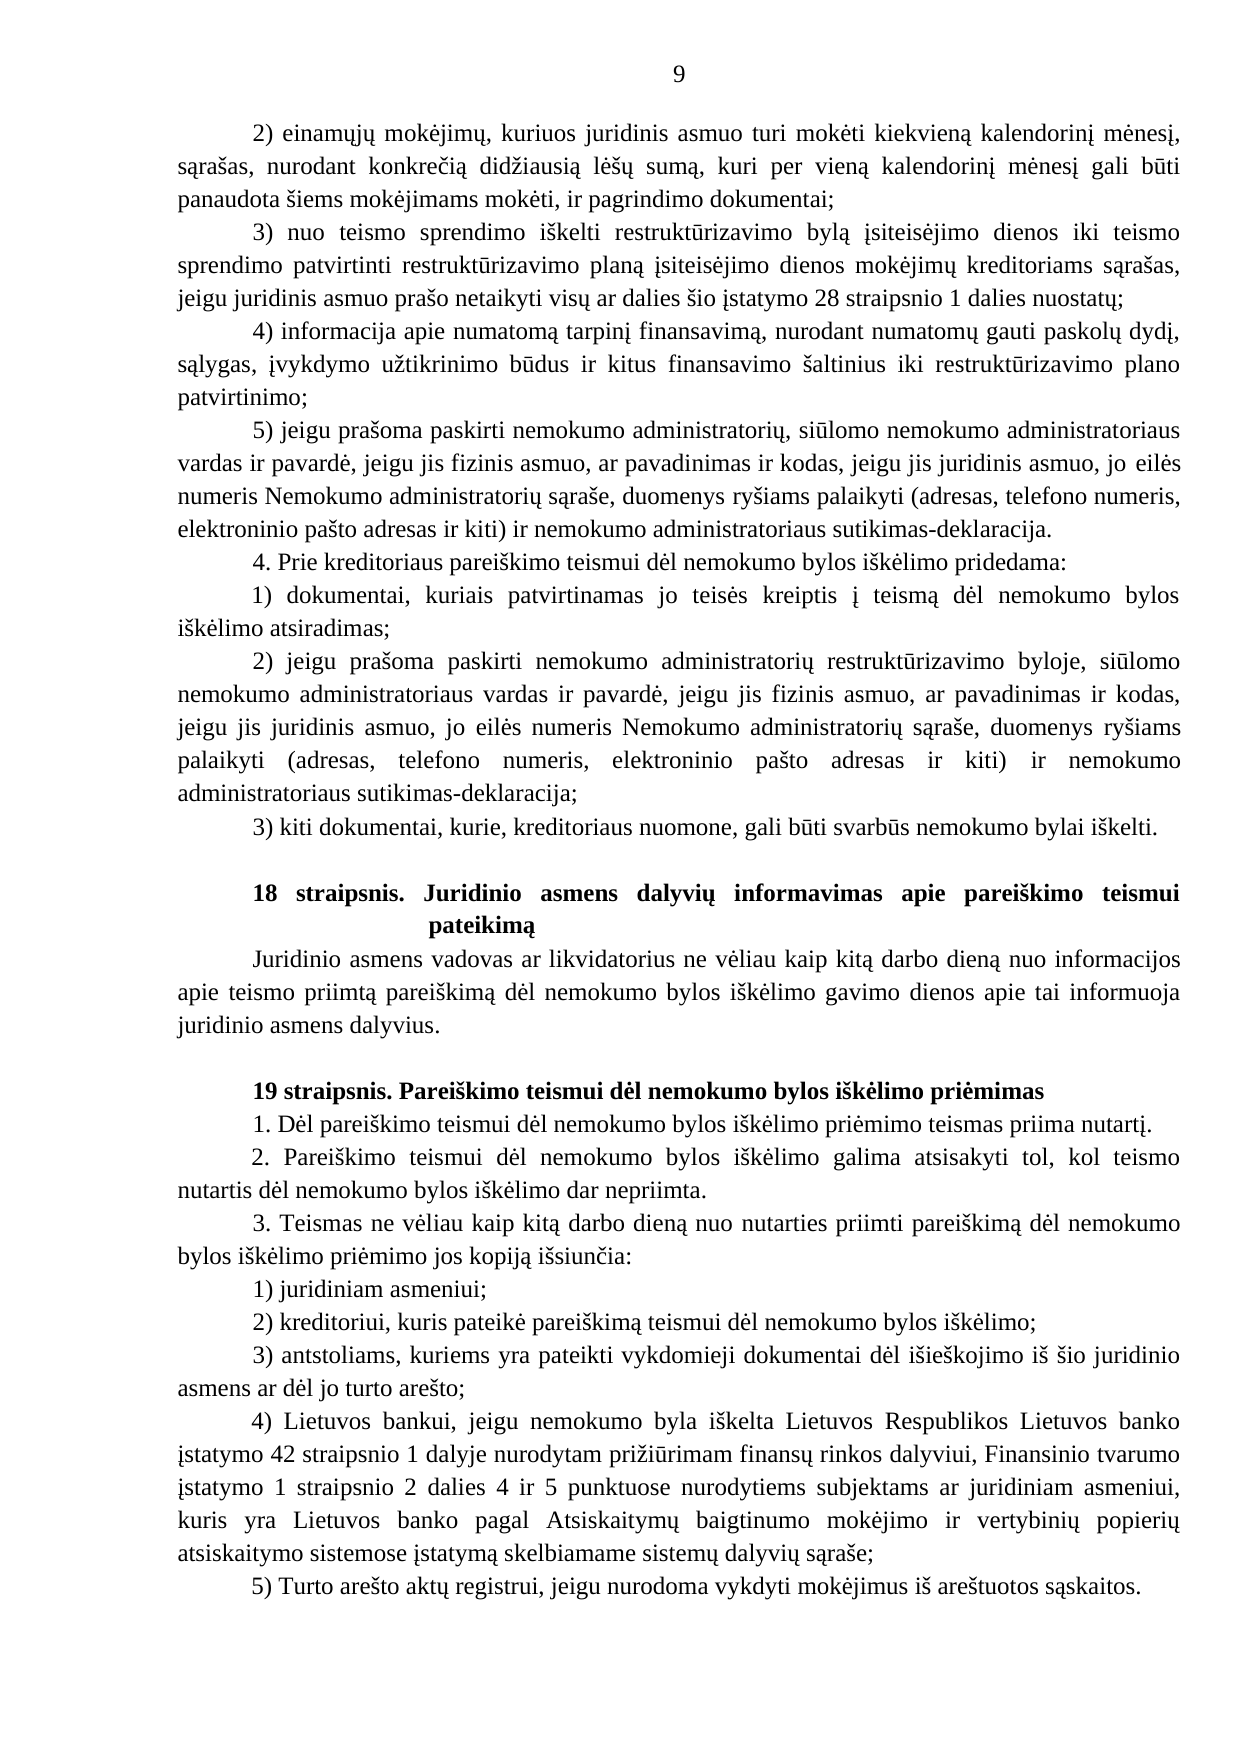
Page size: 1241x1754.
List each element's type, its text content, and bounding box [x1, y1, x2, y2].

text 1) juridiniam asmeniui; [177, 1274, 1181, 1303]
text 4) Lietuvos bankui, jeigu nemokumo byla iškelta Lietuvos Respublikos Lietuvos banko įstatymo 42 straipsnio 1 dalyje nurodytam prižiūrimam finansų rinkos dalyviui, Finansinio tvarumo įstatymo 1 straipsnio 2 dalies 4 ir 5 punktuose nurodytiems subjektams ar juridiniam asmeniui, kuris yra Lietuvos banko pagal Atsiskaitymų baigtinumo mokėjimo ir vertybinių popierių atsiskaitymo sistemose įstatymą skelbiamame sistemų dalyvių sąraše; [177, 1406, 1181, 1567]
text 4) informacija apie numatomą tarpinį finansavimą, nurodant numatomų gauti paskolų dydį, sąlygas, įvykdymo užtikrinimo būdus ir kitus finansavimo šaltinius iki restruktūrizavimo plano patvirtinimo; [177, 316, 1181, 411]
text 18 straipsnis. Juridinio asmens dalyvių informavimas apie pareiškimo teismui pateikimą [252, 878, 1181, 939]
text 4. Prie kreditoriaus pareiškimo teismui dėl nemokumo bylos iškėlimo pridedama: [177, 547, 1181, 576]
text 2) einamųjų mokėjimų, kuriuos juridinis asmuo turi mokėti kiekvieną kalendorinį mėnesį, sąrašas, nurodant konkrečią didžiausią lėšų sumą, kuri per vieną kalendorinį mėnesį gali būti panaudota šiems mokėjimams mokėti, ir pagrindimo dokumentai; [177, 118, 1181, 213]
text 3) kiti dokumentai, kurie, kreditoriaus nuomone, gali būti svarbūs nemokumo bylai iškelti. [177, 812, 1181, 840]
text 5) Turto arešto aktų registrui, jeigu nurodoma vykdyti mokėjimus iš areštuotos sąskaitos. [177, 1571, 1181, 1600]
text 1) dokumentai, kuriais patvirtinamas jo teisės kreiptis į teismą dėl nemokumo bylos iškėlimo atsiradimas; [177, 580, 1180, 642]
text 2) kreditoriui, kuris pateikė pareiškimą teismui dėl nemokumo bylos iškėlimo; [177, 1307, 1181, 1336]
text Juridinio asmens vadovas ar likvidatorius ne vėliau kaip kitą darbo dieną nuo informacijos apie teismo priimtą pareiškimą dėl nemokumo bylos iškėlimo gavimo dienos apie tai informuoja juridinio asmens dalyvius. [177, 944, 1181, 1038]
text 3) antstoliams, kuriems yra pateikti vykdomieji dokumentai dėl išieškojimo iš šio juridinio asmens ar dėl jo turto arešto; [177, 1340, 1181, 1402]
text 2) jeigu prašoma paskirti nemokumo administratorių restruktūrizavimo byloje, siūlomo nemokumo administratoriaus vardas ir pavardė, jeigu jis fizinis asmuo, ar pavadinimas ir kodas, jeigu jis juridinis asmuo, jo eilės numeris Nemokumo administratorių sąraše, duomenys ryšiams palaikyti (adresas, telefono numeris, elektroninio pašto adresas ir kiti) ir nemokumo administratoriaus sutikimas-deklaracija; [177, 646, 1181, 807]
text 3) nuo teismo sprendimo iškelti restruktūrizavimo bylą įsiteisėjimo dienos iki teismo sprendimo patvirtinti restruktūrizavimo planą įsiteisėjimo dienos mokėjimų kreditoriams sąrašas, jeigu juridinis asmuo prašo netaikyti visų ar dalies šio įstatymo 28 straipsnio 1 dalies nuostatų; [177, 217, 1181, 312]
text 1. Dėl pareiškimo teismui dėl nemokumo bylos iškėlimo priėmimo teismas priima nutartį. [177, 1109, 1181, 1137]
text 2. Pareiškimo teismui dėl nemokumo bylos iškėlimo galima atsisakyti tol, kol teismo nutartis dėl nemokumo bylos iškėlimo dar nepriimta. [177, 1142, 1181, 1203]
text 3. Teismas ne vėliau kaip kitą darbo dieną nuo nutarties priimti pareiškimą dėl nemokumo bylos iškėlimo priėmimo jos kopiją išsiunčia: [177, 1208, 1181, 1269]
text 19 straipsnis. Pareiškimo teismui dėl nemokumo bylos iškėlimo priėmimas [177, 1076, 1181, 1104]
text 5) jeigu prašoma paskirti nemokumo administratorių, siūlomo nemokumo administratoriaus vardas ir pavardė, jeigu jis fizinis asmuo, ar pavadinimas ir kodas, jeigu jis juridinis asmuo, jo eilės numeris Nemokumo administratorių sąraše, duomenys ryšiams palaikyti (adresas, telefono numeris, elektroninio pašto adresas ir kiti) ir nemokumo administratoriaus sutikimas-deklaracija. [177, 415, 1181, 543]
